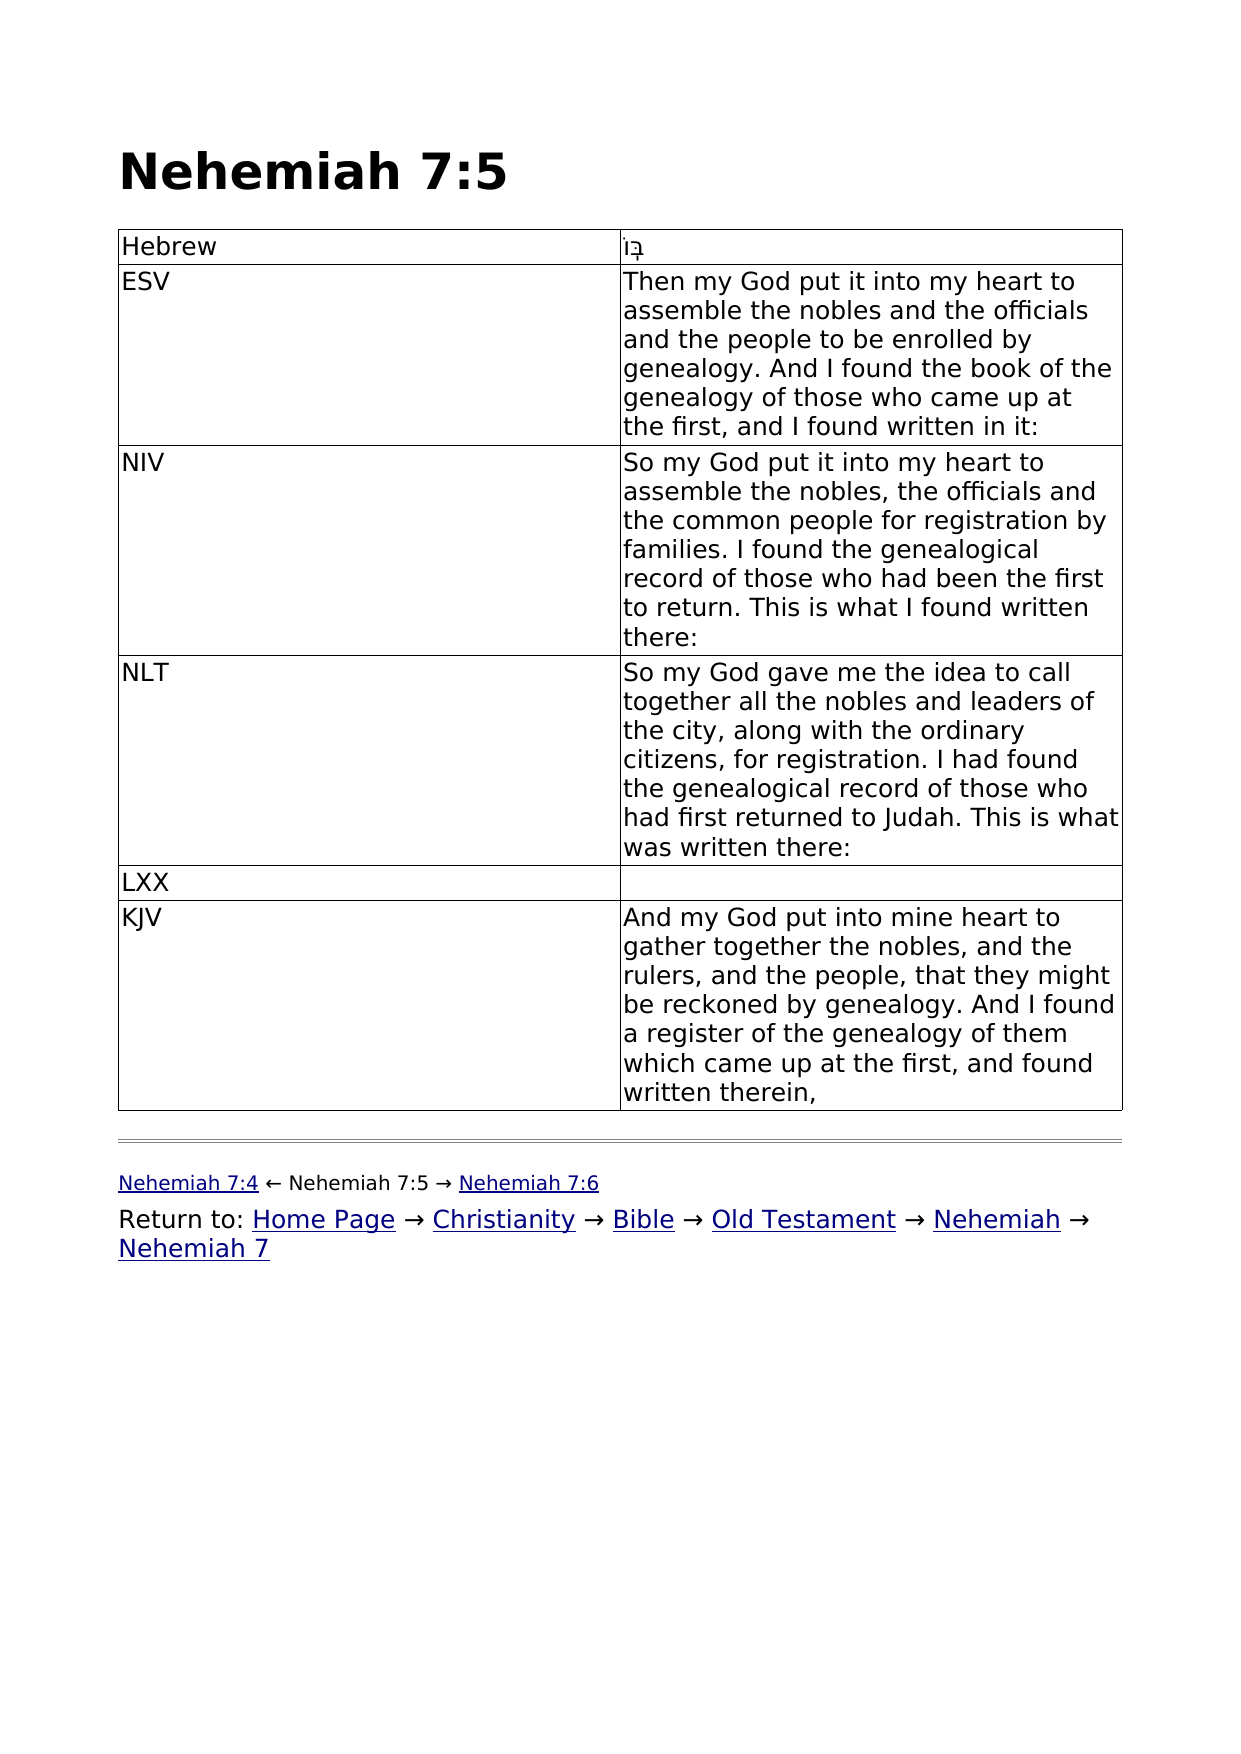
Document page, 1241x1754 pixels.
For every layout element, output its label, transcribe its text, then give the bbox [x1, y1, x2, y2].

subtitle Nehemiah 7:5 [118, 143, 1122, 201]
table_cell LXX [119, 866, 620, 900]
table_cell So my God put it into my heart to assemble the nobles, the officials and the common people for registration by families. I found the genealogical record of those who had been the first to return. This is what I found written there: [621, 446, 1122, 655]
text Return to: Home Page → Christianity → Bible → Old Testament → Nehemiah → Nehemiah 7 [118, 1205, 1122, 1264]
table_cell [621, 866, 1122, 900]
table_cell Then my God put it into my heart to assemble the nobles and the officials and the people to be enrolled by genealogy. And I found the book of the genealogy of those who came up at the first, and I found written in it: [621, 265, 1122, 445]
table_header בּֽוֹ [621, 230, 1122, 264]
table_cell So my God gave me the idea to call together all the nobles and leaders of the city, along with the ordinary citizens, for registration. I had found the genealogical record of those who had first returned to Judah. This is what was written there: [621, 656, 1122, 865]
table_cell And my God put into mine heart to gather together the nobles, and the rulers, and the people, that they might be reckoned by genealogy. And I found a register of the genealogy of them which came up at the first, and found written therein, [621, 901, 1122, 1110]
table_cell NLT [119, 656, 620, 865]
table_cell ESV [119, 265, 620, 445]
table_cell NIV [119, 446, 620, 655]
text Nehemiah 7:4 ← Nehemiah 7:5 → Nehemiah 7:6 [118, 1171, 1122, 1205]
table_cell KJV [119, 901, 620, 1110]
table_header Hebrew [119, 230, 620, 264]
